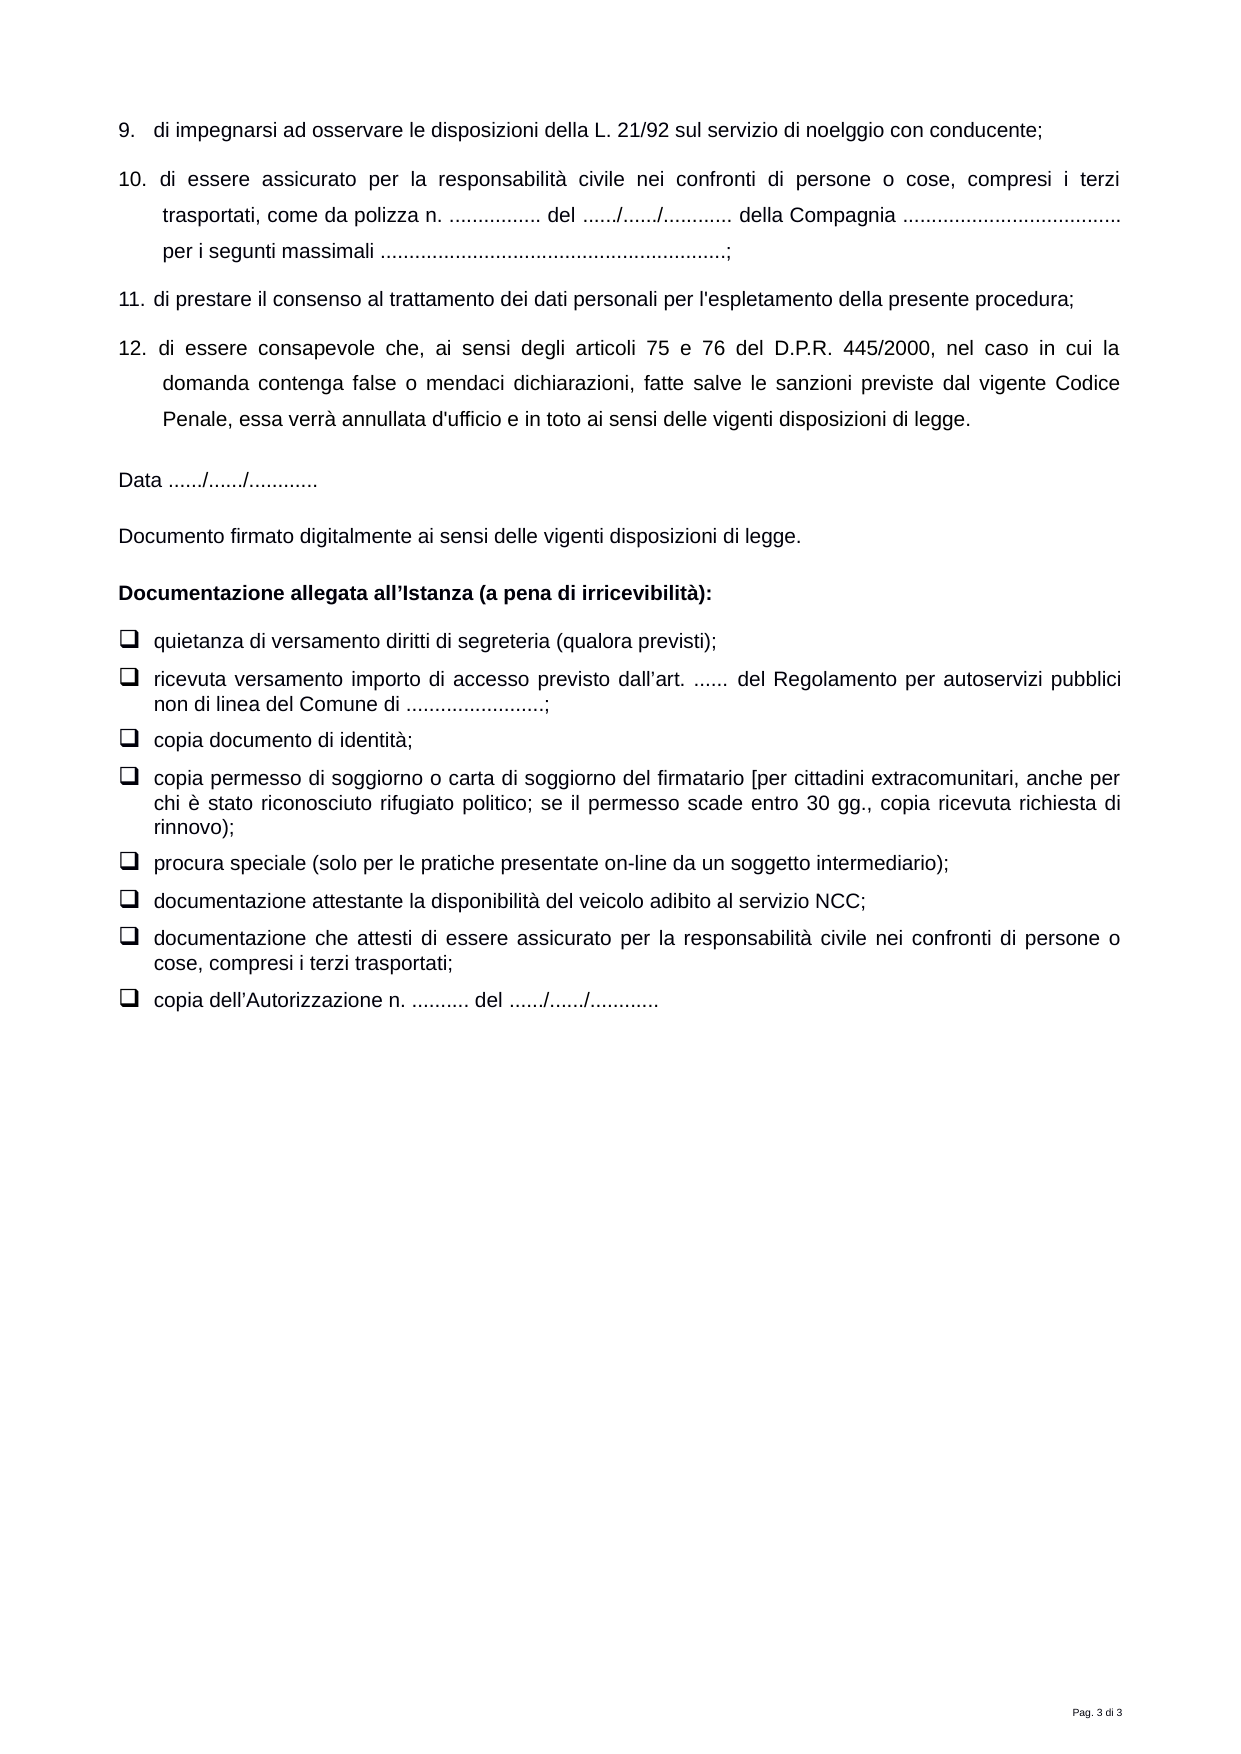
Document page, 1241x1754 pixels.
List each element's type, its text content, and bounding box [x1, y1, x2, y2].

list copia documento di identità; [118, 728, 1122, 753]
list documentazione attestante la disponibilità del veicolo adibito al servizio NCC; [118, 889, 1122, 914]
subtitle di essere assicurato per la responsabilità civile nei confronti di persone o cose, compresi i terzi trasportati, come da polizza n. ................ del ....../....../............ della Compagnia ...................................... per i segunti massimali ............................................................; [118, 167, 1122, 262]
subtitle di impegnarsi ad osservare le disposizioni della L. 21/92 sul servizio di noelggio con conducente; [118, 118, 1122, 142]
list quietanza di versamento diritti di segreteria (qualora previsti); [118, 629, 1122, 654]
subtitle copia dell’Autorizzazione n. .......... del ....../....../............ [118, 988, 1122, 1013]
list procura speciale (solo per le pratiche presentate on-line da un soggetto intermediario); [118, 851, 1122, 876]
subtitle di prestare il consenso al trattamento dei dati personali per l'espletamento della presente procedura; [118, 287, 1122, 311]
list ricevuta versamento importo di accesso previsto dall’art. ...... del Regolamento per autoservizi pubblici non di linea del Comune di ........................; [118, 667, 1122, 716]
text Data ....../....../............ [118, 468, 1122, 492]
list copia permesso di soggiorno o carta di soggiorno del firmatario [per cittadini extracomunitari, anche per chi è stato riconosciuto rifugiato politico; se il permesso scade entro 30 gg., copia ricevuta richiesta di rinnovo); [118, 766, 1122, 839]
list documentazione che attesti di essere assicurato per la responsabilità civile nei confronti di persone o cose, compresi i terzi trasportati; [118, 926, 1122, 975]
text Documentazione allegata all’Istanza (a pena di irricevibilità): [118, 580, 1122, 604]
subtitle di essere consapevole che, ai sensi degli articoli 75 e 76 del D.P.R. 445/2000, nel caso in cui la domanda contenga false o mendaci dichiarazioni, fatte salve le sanzioni previste dal vigente Codice Penale, essa verrà annullata d'ufficio e in toto ai sensi delle vigenti disposizioni di legge. [118, 335, 1122, 431]
text Documento firmato digitalmente ai sensi delle vigenti disposizioni di legge. [118, 524, 1122, 548]
